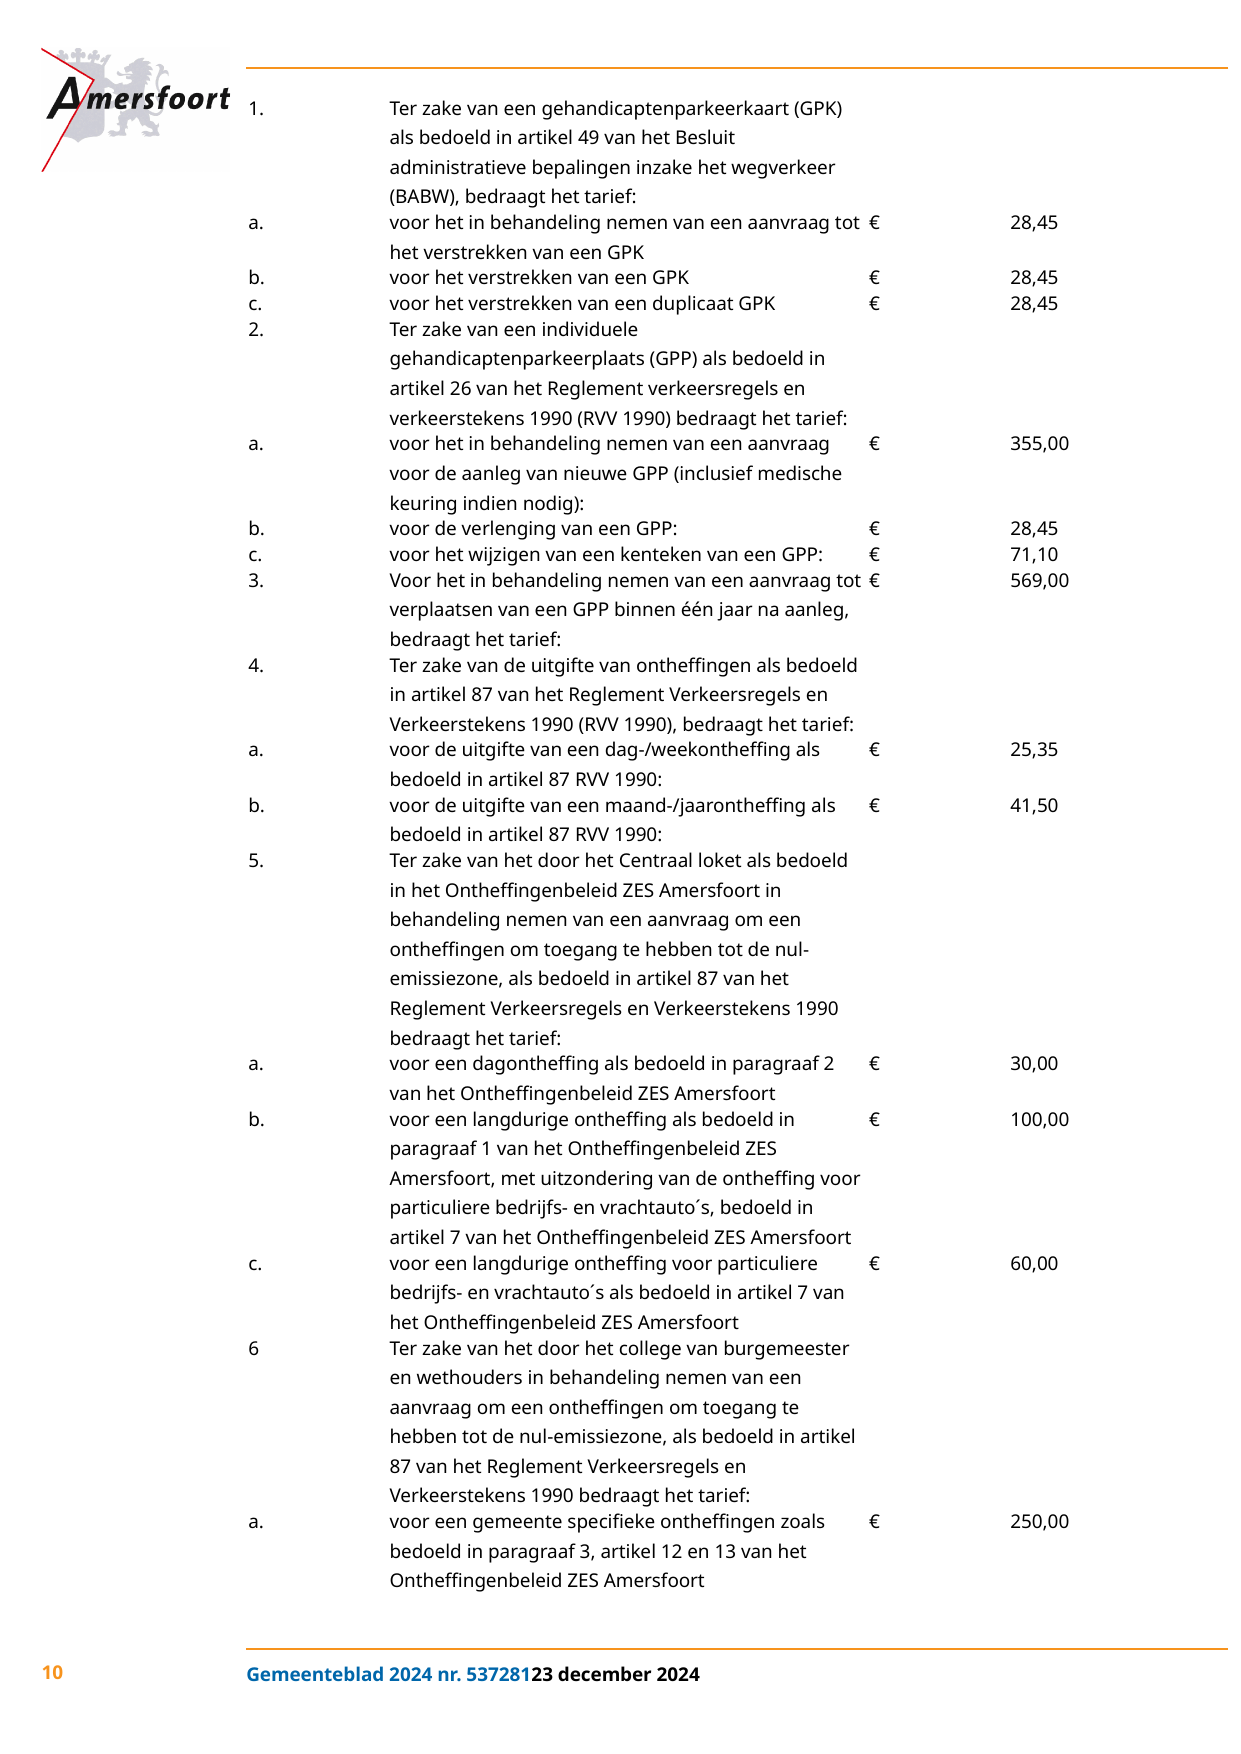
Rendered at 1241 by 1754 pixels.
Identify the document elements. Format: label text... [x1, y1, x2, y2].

table_cell b. [248, 792, 389, 847]
table_cell voor het in behandeling nemen van een aanvraag voor de aanleg van nieuwe GPP (inclusief medische keuring indien nodig): [389, 431, 869, 515]
table_cell Ter zake van het door het Centraal loket als bedoeld in het Ontheffingenbeleid ZES Amersfoort in behandeling nemen van een aanvraag om een ontheffingen om toegang te hebben tot de nul-emissiezone, als bedoeld in artikel 87 van het Reglement Verkeersregels en Verkeerstekens 1990 bedraagt het tarief: [389, 847, 869, 1051]
table_cell Ter zake van een gehandicaptenparkeerkaart (GPK) als bedoeld in artikel 49 van het Besluit administratieve bepalingen inzake het wegverkeer (BABW), bedraagt het tarief: [389, 95, 869, 209]
table_cell a. [248, 431, 389, 515]
table_cell 41,50 [1010, 792, 1152, 847]
table_cell Voor het in behandeling nemen van een aanvraag tot verplaatsen van een GPP binnen één jaar na aanleg, bedraagt het tarief: [389, 567, 869, 652]
table_cell 2. [248, 316, 389, 431]
table_cell 3. [248, 567, 389, 652]
table_cell voor de verlenging van een GPP: [389, 515, 869, 541]
table_cell [1010, 316, 1152, 431]
table_cell voor een gemeente specifieke ontheffingen zoals bedoeld in paragraaf 3, artikel 12 en 13 van het Ontheffingenbeleid ZES Amersfoort [389, 1509, 869, 1593]
table_cell € [869, 1106, 1010, 1250]
table_cell € [869, 515, 1010, 541]
picture [41, 47, 231, 172]
table_cell € [869, 541, 1010, 567]
table_cell 5. [248, 847, 389, 1051]
table_cell € [869, 792, 1010, 847]
table_cell 100,00 [1010, 1106, 1152, 1250]
table_cell 25,35 [1010, 737, 1152, 792]
table_cell 4. [248, 652, 389, 737]
table_cell [1010, 847, 1152, 1051]
table_cell [1010, 1335, 1152, 1508]
table_cell voor de uitgifte van een maand-/jaarontheffing als bedoeld in artikel 87 RVV 1990: [389, 792, 869, 847]
table_cell 250,00 [1010, 1509, 1152, 1593]
table_cell a. [248, 209, 389, 264]
table_cell [869, 847, 1010, 1051]
table_cell € [869, 265, 1010, 290]
table_cell [869, 95, 1010, 209]
table_cell [869, 1335, 1010, 1508]
table_cell 6 [248, 1335, 389, 1508]
table_cell 569,00 [1010, 567, 1152, 652]
table_cell voor een langdurige ontheffing voor particuliere bedrijfs- en vrachtauto´s als bedoeld in artikel 7 van het Ontheffingenbeleid ZES Amersfoort [389, 1250, 869, 1335]
table_cell € [869, 737, 1010, 792]
table_cell 28,45 [1010, 515, 1152, 541]
table_cell € [869, 431, 1010, 515]
table_cell voor de uitgifte van een dag-/weekontheffing als bedoeld in artikel 87 RVV 1990: [389, 737, 869, 792]
table_cell voor een langdurige ontheffing als bedoeld in paragraaf 1 van het Ontheffingenbeleid ZES Amersfoort, met uitzondering van de ontheffing voor particuliere bedrijfs- en vrachtauto´s, bedoeld in artikel 7 van het Ontheffingenbeleid ZES Amersfoort [389, 1106, 869, 1250]
table_cell € [869, 1051, 1010, 1106]
table_cell a. [248, 1051, 389, 1106]
table_cell [1010, 95, 1152, 209]
table_cell [869, 652, 1010, 737]
table_cell a. [248, 1509, 389, 1593]
table_cell 355,00 [1010, 431, 1152, 515]
table_cell a. [248, 737, 389, 792]
table_cell c. [248, 541, 389, 567]
table_cell 1. [248, 95, 389, 209]
table_cell voor het in behandeling nemen van een aanvraag tot het verstrekken van een GPK [389, 209, 869, 264]
table_cell Ter zake van de uitgifte van ontheffingen als bedoeld in artikel 87 van het Reglement Verkeersregels en Verkeerstekens 1990 (RVV 1990), bedraagt het tarief: [389, 652, 869, 737]
table_cell [869, 316, 1010, 431]
table_cell € [869, 1250, 1010, 1335]
table_cell 28,45 [1010, 265, 1152, 290]
table_cell 28,45 [1010, 290, 1152, 316]
table_cell € [869, 567, 1010, 652]
table_cell voor het wijzigen van een kenteken van een GPP: [389, 541, 869, 567]
table_cell Ter zake van het door het college van burgemeester en wethouders in behandeling nemen van een aanvraag om een ontheffingen om toegang te hebben tot de nul-emissiezone, als bedoeld in artikel 87 van het Reglement Verkeersregels en Verkeerstekens 1990 bedraagt het tarief: [389, 1335, 869, 1508]
table_cell c. [248, 1250, 389, 1335]
table_cell € [869, 290, 1010, 316]
table_cell 28,45 [1010, 209, 1152, 264]
table_cell € [869, 1509, 1010, 1593]
table_cell Ter zake van een individuele gehandicaptenparkeerplaats (GPP) als bedoeld in artikel 26 van het Reglement verkeersregels en verkeerstekens 1990 (RVV 1990) bedraagt het tarief: [389, 316, 869, 431]
table_cell 71,10 [1010, 541, 1152, 567]
table_cell voor het verstrekken van een duplicaat GPK [389, 290, 869, 316]
table_cell 60,00 [1010, 1250, 1152, 1335]
table_cell [1010, 652, 1152, 737]
table_cell c. [248, 290, 389, 316]
table_cell b. [248, 1106, 389, 1250]
table_cell 30,00 [1010, 1051, 1152, 1106]
table_cell € [869, 209, 1010, 264]
table_cell voor het verstrekken van een GPK [389, 265, 869, 290]
table_cell voor een dagontheffing als bedoeld in paragraaf 2 van het Ontheffingenbeleid ZES Amersfoort [389, 1051, 869, 1106]
table_cell b. [248, 515, 389, 541]
table_cell b. [248, 265, 389, 290]
